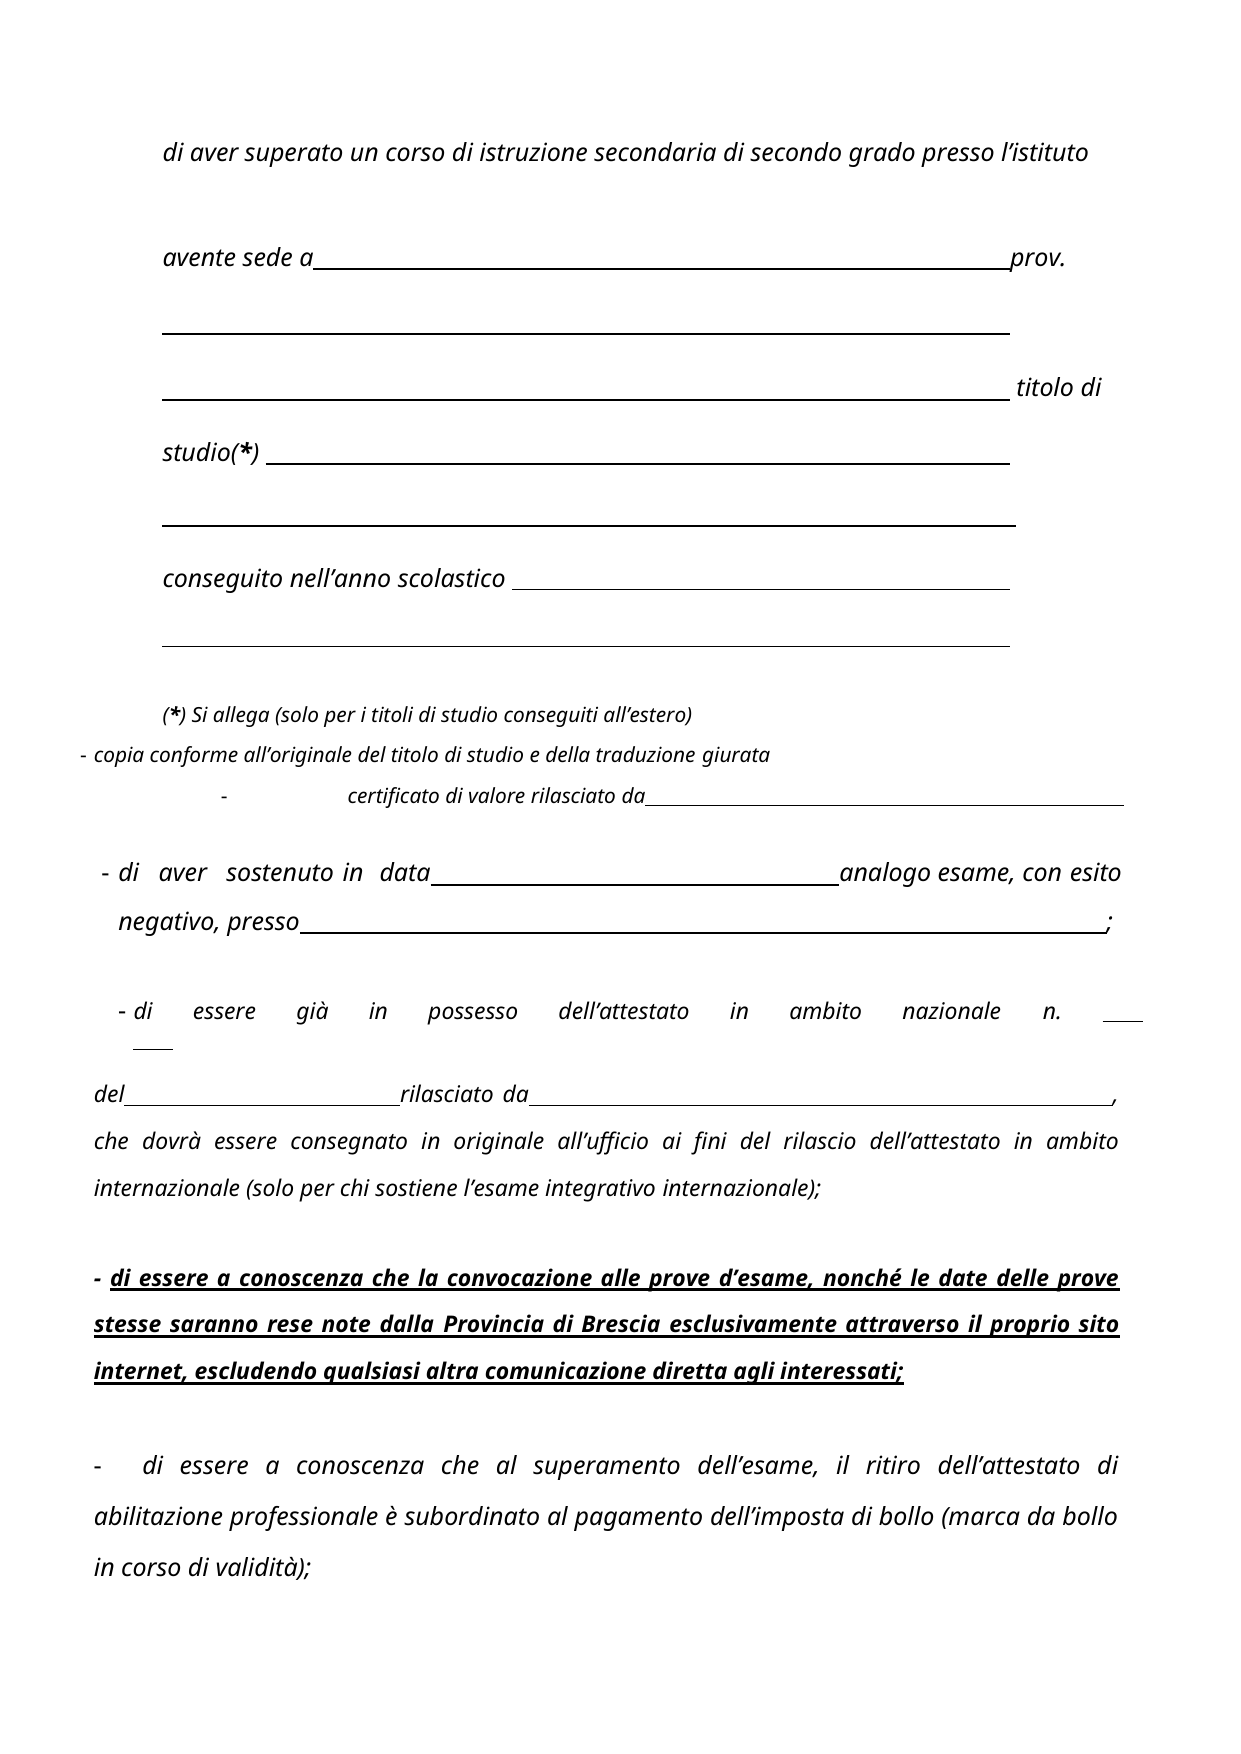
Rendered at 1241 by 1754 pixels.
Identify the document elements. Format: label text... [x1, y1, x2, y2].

list copia conforme all’originale del titolo di studio e della traduzione giurata [80, 740, 1142, 769]
list di essere a conoscenza che al superamento dell’esame, il ritiro dell’attestato di abilitazione professionale è subordinato al pagamento dell’imposta di bollo (marca da bollo in corso di validità); [94, 1448, 1122, 1584]
text negativo, presso ; [118, 903, 1142, 938]
text avente sede a prov. titolo di studio(*) conseguito nell’anno scolastico [162, 239, 1120, 649]
subtitle di aver superato un corso di istruzione secondaria di secondo grado presso l’istituto [162, 135, 1142, 169]
list certificato di valore rilasciato da [221, 781, 1142, 809]
list di aver sostenuto in data analogo esame, con esito [101, 855, 1142, 889]
text (*) Si allega (solo per i titoli di studio conseguiti all’estero) [162, 700, 1142, 728]
text - di essere a conoscenza che la convocazione alle prove d’esame, nonché le date delle prove stesse saranno rese note dalla Provincia di Brescia esclusivamente attraverso il proprio sito internet, escludendo qualsiasi altra comunicazione diretta agli interessati; [94, 1261, 1122, 1386]
list di essere già in possesso dell’attestato in ambito nazionale n. [118, 995, 1142, 1052]
text del rilasciato da , che dovrà essere consegnato in originale all’ufficio ai fini del rilascio dell’attestato in ambito internazionale (solo per chi sostiene l’esame integrativo internazionale); [94, 1078, 1122, 1203]
